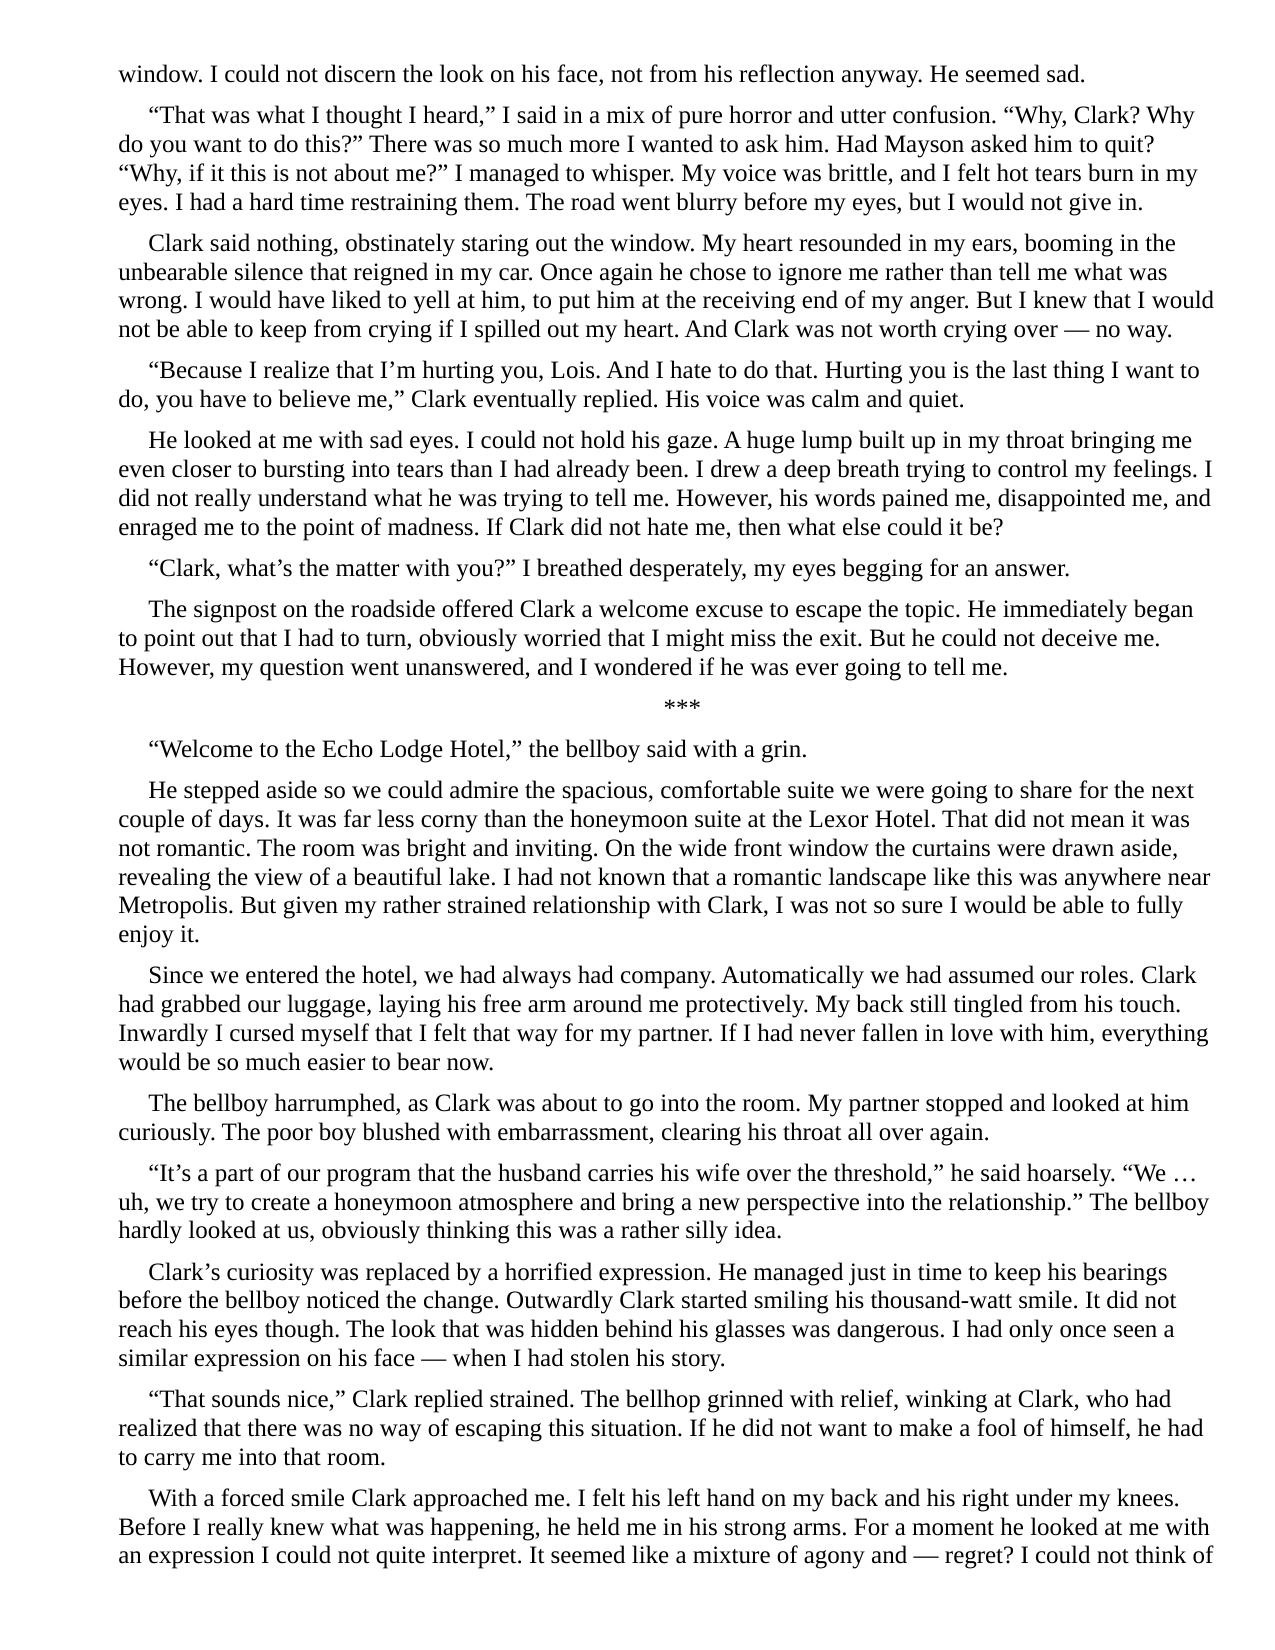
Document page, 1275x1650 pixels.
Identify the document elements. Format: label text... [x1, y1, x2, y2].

text He looked at me with sad eyes. I could not hold his gaze. A huge lump built up in my throat bringing me even closer to bursting into tears than I had already been. I drew a deep breath trying to control my feelings. I did not really understand what he was trying to tell me. However, his words pained me, disappointed me, and enraged me to the point of madness. If Clark did not hate me, then what else could it be? [118, 425, 1216, 540]
text Since we entered the hotel, we had always had company. Automatically we had assumed our roles. Clark had grabbed our luggage, laying his free arm around me protectively. My back still tingled from his touch. Inwardly I cursed myself that I felt that way for my partner. If I had never fallen in love with him, everything would be so much easier to bear now. [118, 960, 1216, 1075]
text *** [118, 693, 1216, 722]
text With a forced smile Clark approached me. I felt his left hand on my back and his right under my knees. Before I really knew what was happening, he held me in his strong arms. For a moment he looked at me with an expression I could not quite interpret. It seemed like a mixture of agony and — regret? I could not think of [118, 1483, 1216, 1569]
text “That was what I thought I heard,” I said in a mix of pure horror and utter confusion. “Why, Clark? Why do you want to do this?” There was so much more I wanted to ask him. Had Mayson asked him to quit? “Why, if it this is not about me?” I managed to whisper. My voice was brittle, and I felt hot tears burn in my eyes. I had a hard time restraining them. The road went blurry before my eyes, but I would not give in. [118, 100, 1216, 215]
text The bellboy harrumphed, as Clark was about to go into the room. My partner stopped and looked at him curiously. The poor boy blushed with embarrassment, clearing his throat all over again. [118, 1088, 1216, 1145]
text “Clark, what’s the matter with you?” I breathed desperately, my eyes begging for an answer. [118, 553, 1216, 582]
text window. I could not discern the look on his face, not from his reflection anyway. He seemed sad. [118, 59, 1216, 88]
text He stepped aside so we could admire the spacious, comfortable suite we were going to share for the next couple of days. It was far less corny than the honeymoon suite at the Lexor Hotel. That did not mean it was not romantic. The room was bright and inviting. On the wide front window the curtains were drawn aside, revealing the view of a beautiful lake. I had not known that a romantic landscape like this was anywhere near Metropolis. But given my rather strained relationship with Clark, I was not so sure I would be able to fully enjoy it. [118, 775, 1216, 948]
text “Welcome to the Echo Lodge Hotel,” the bellboy said with a grin. [118, 734, 1216, 763]
text The signpost on the roadside offered Clark a welcome excuse to escape the topic. He immediately began to point out that I had to turn, obviously worried that I might miss the exit. But he could not deceive me. However, my question went unanswered, and I wondered if he was ever going to tell me. [118, 594, 1216, 680]
text “It’s a part of our program that the husband carries his wife over the threshold,” he said hoarsely. “We … uh, we try to create a honeymoon atmosphere and bring a new perspective into the relationship.” The bellboy hardly looked at us, obviously thinking this was a rather silly idea. [118, 1158, 1216, 1244]
text Clark said nothing, obstinately staring out the window. My heart resounded in my ears, booming in the unbearable silence that reigned in my car. Once again he chose to ignore me rather than tell me what was wrong. I would have liked to yell at him, to put him at the receiving end of my anger. But I knew that I would not be able to keep from crying if I spilled out my heart. And Clark was not worth crying over — no way. [118, 228, 1216, 343]
text Clark’s curiosity was replaced by a horrified expression. He managed just in time to keep his bearings before the bellboy noticed the change. Outwardly Clark started smiling his thousand-watt smile. It did not reach his eyes though. The look that was hidden behind his glasses was dangerous. I had only once seen a similar expression on his face — when I had stolen his story. [118, 1257, 1216, 1372]
text “Because I realize that I’m hurting you, Lois. And I hate to do that. Hurting you is the last thing I want to do, you have to believe me,” Clark eventually replied. His voice was calm and quiet. [118, 355, 1216, 413]
text “That sounds nice,” Clark replied strained. The bellhop grinned with relief, winking at Clark, who had realized that there was no way of escaping this situation. If he did not want to make a fool of himself, he had to carry me into that room. [118, 1384, 1216, 1470]
